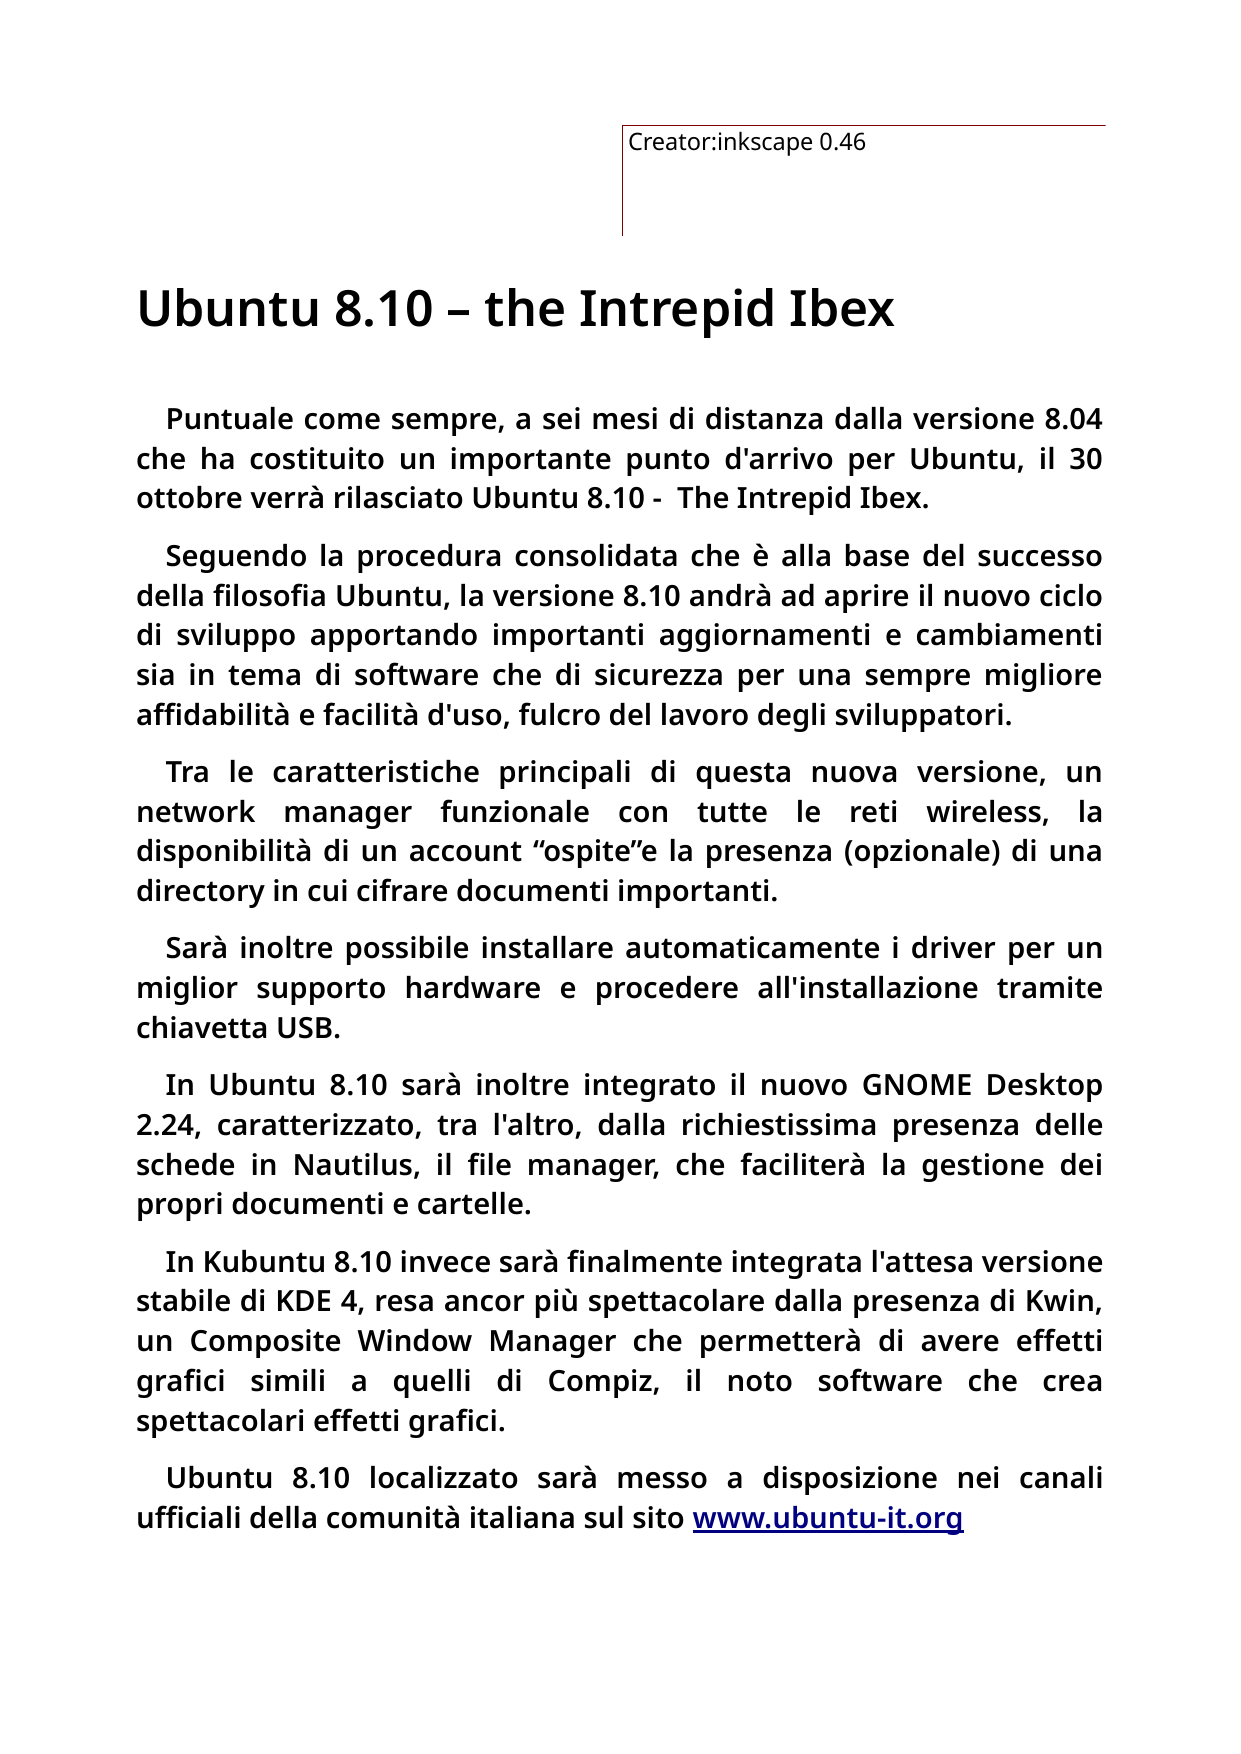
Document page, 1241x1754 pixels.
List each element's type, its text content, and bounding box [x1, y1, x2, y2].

table_header [136, 118, 620, 273]
table_header [620, 118, 1104, 273]
text Puntuale come sempre, a sei mesi di distanza dalla versione 8.04 che ha costituito un importante punto d'arrivo per Ubuntu, il 30 ottobre verrà rilasciato Ubuntu 8.10 - The Intrepid Ibex. [136, 398, 1104, 517]
text Ubuntu 8.10 localizzato sarà messo a disposizione nei canali ufficiali della comunità italiana sul sito www.ubuntu-it.org [136, 1457, 1104, 1537]
text Seguendo la procedura consolidata che è alla base del successo della filosofia Ubuntu, la versione 8.10 andrà ad aprire il nuovo ciclo di sviluppo apportando importanti aggiornamenti e cambiamenti sia in tema di software che di sicurezza per una sempre migliore affidabilità e facilità d'uso, fulcro del lavoro degli sviluppatori. [136, 535, 1104, 734]
text In Ubuntu 8.10 sarà inoltre integrato il nuovo GNOME Desktop 2.24, caratterizzato, tra l'altro, dalla richiestissima presenza delle schede in Nautilus, il file manager, che faciliterà la gestione dei propri documenti e cartelle. [136, 1064, 1104, 1223]
text Ubuntu 8.10 – the Intrepid Ibex [136, 273, 1104, 341]
text Sarà inoltre possibile installare automaticamente i driver per un miglior supporto hardware e procedere all'installazione tramite chiavetta USB. [136, 928, 1104, 1047]
text Tra le caratteristiche principali di questa nuova versione, un network manager funzionale con tutte le reti wireless, la disponibilità di un account “ospite”e la presenza (opzionale) di una directory in cui cifrare documenti importanti. [136, 751, 1104, 910]
text In Kubuntu 8.10 invece sarà finalmente integrata l'attesa versione stabile di KDE 4, resa ancor più spettacolare dalla presenza di Kwin, un Composite Window Manager che permetterà di avere effetti grafici simili a quelli di Compiz, il noto software che crea spettacolari effetti grafici. [136, 1241, 1104, 1439]
